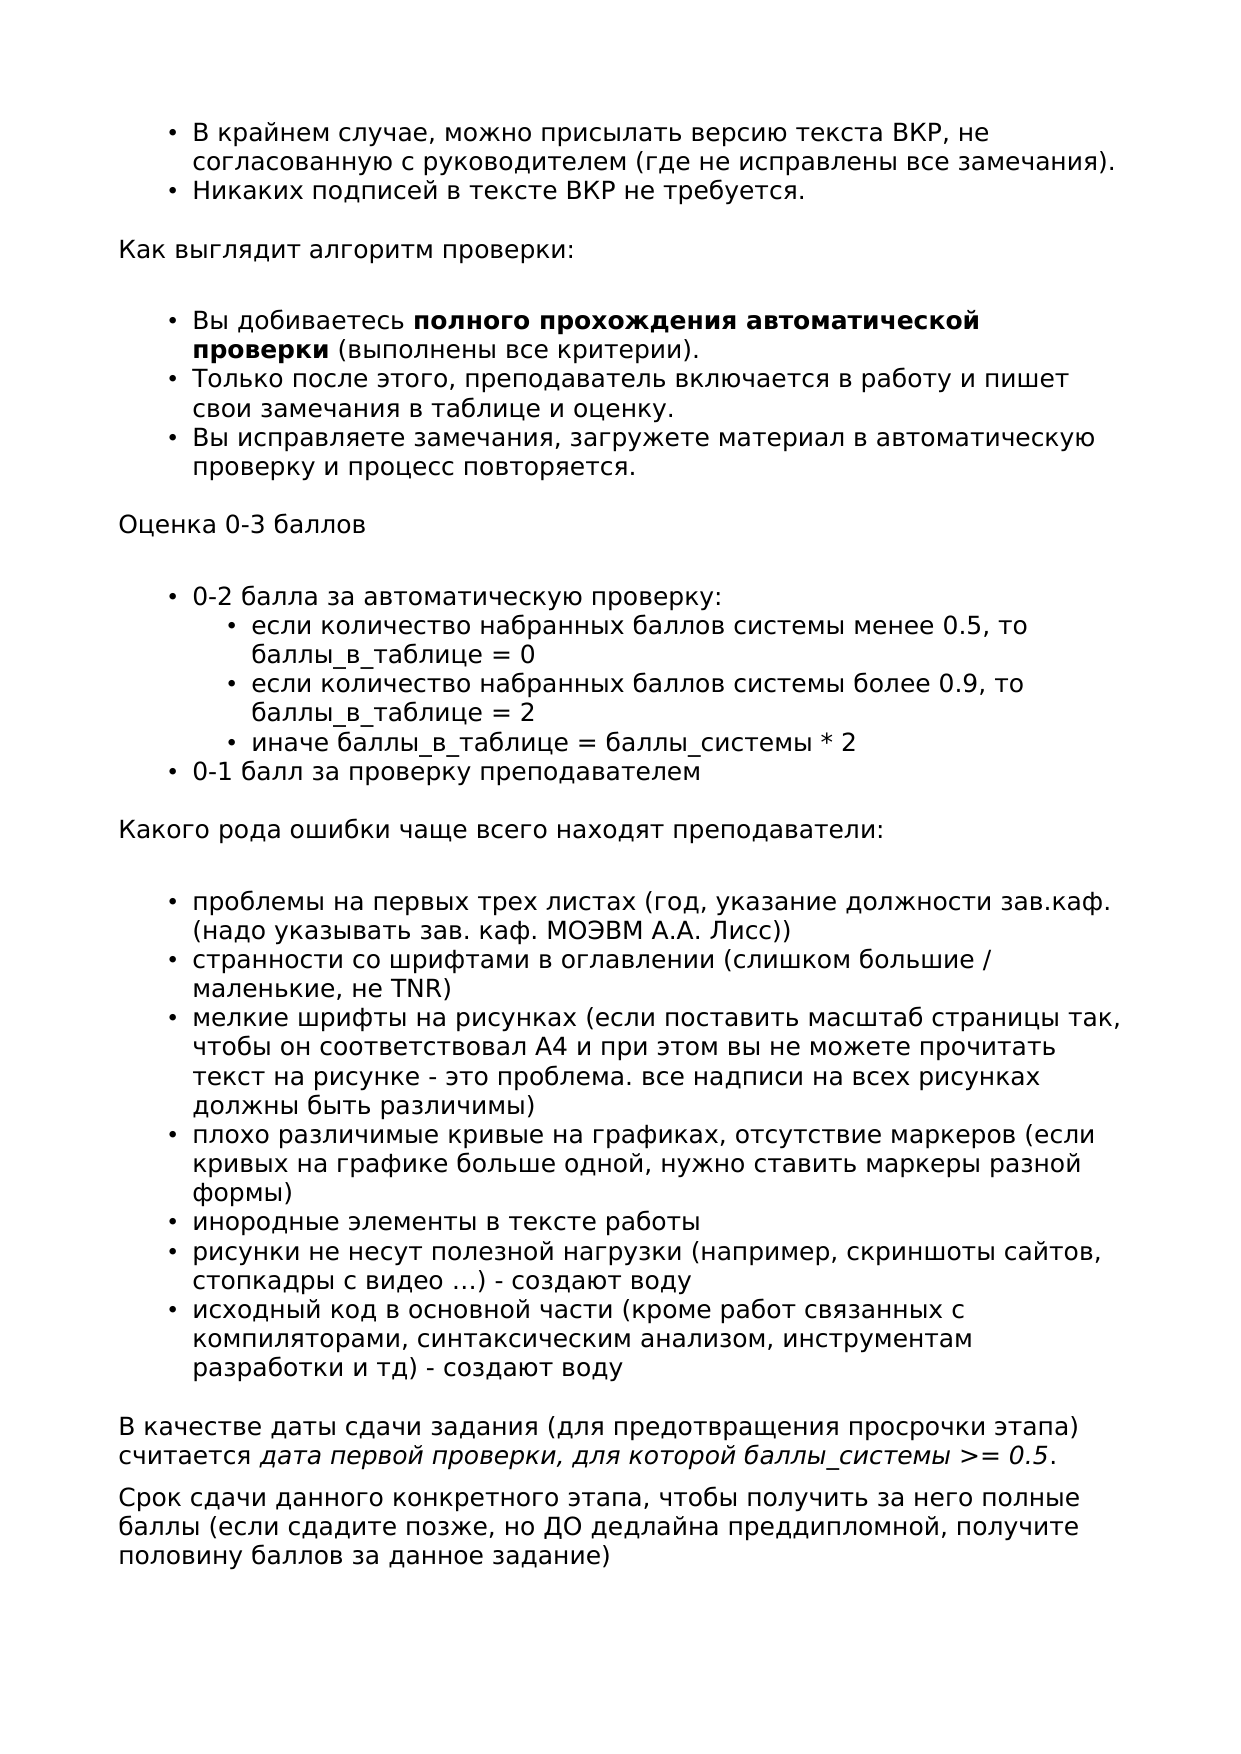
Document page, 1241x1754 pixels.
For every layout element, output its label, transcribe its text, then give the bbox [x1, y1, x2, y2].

list Только после этого, преподаватель включается в работу и пишет свои замечания в таблице и оценку. [177, 364, 1122, 423]
list странности со шрифтами в оглавлении (слишком большие / маленькие, не TNR) [177, 945, 1122, 1003]
list 0-2 балла за автоматическую проверку: [177, 582, 1122, 611]
list проблемы на первых трех листах (год, указание должности зав.каф. (надо указывать зав. каф. МОЭВМ А.А. Лисс)) [177, 887, 1122, 945]
list инородные элементы в тексте работы [177, 1207, 1122, 1237]
list исходный код в основной части (кроме работ связанных с компиляторами, синтаксическим анализом, инструментам разработки и тд) - создают воду [177, 1295, 1122, 1382]
list В крайнем случае, можно присылать версию текста ВКР, не согласованную с руководителем (где не исправлены все замечания). [177, 118, 1122, 176]
list если количество набранных баллов системы более 0.9, то баллы_в_таблице = 2 [236, 669, 1122, 728]
text Срок сдачи данного конкретного этапа, чтобы получить за него полные баллы (если сдадите позже, но ДО дедлайна преддипломной, получите половину баллов за данное задание) [118, 1483, 1122, 1570]
list плохо различимые кривые на графиках, отсутствие маркеров (если кривых на графике больше одной, нужно ставить маркеры разной формы) [177, 1120, 1122, 1207]
text В качестве даты сдачи задания (для предотвращения просрочки этапа) считается дата первой проверки, для которой баллы_системы >= 0.5. [118, 1412, 1122, 1470]
text Какого рода ошибки чаще всего находят преподаватели: [118, 816, 1122, 845]
list если количество набранных баллов системы менее 0.5, то баллы_в_таблице = 0 [236, 611, 1122, 669]
list иначе баллы_в_таблице = баллы_системы * 2 [236, 728, 1122, 757]
list Никаких подписей в тексте ВКР не требуется. [177, 176, 1122, 206]
text Как выглядит алгоритм проверки: [118, 235, 1122, 264]
list Вы исправляете замечания, загружете материал в автоматическую проверку и процесс повторяется. [177, 423, 1122, 481]
list рисунки не несут полезной нагрузки (например, скриншоты сайтов, стопкадры с видео …) - создают воду [177, 1237, 1122, 1295]
text Оценка 0-3 баллов [118, 511, 1122, 540]
list Вы добиваетесь полного прохождения автоматической проверки (выполнены все критерии). [177, 306, 1122, 364]
list мелкие шрифты на рисунках (если поставить масштаб страницы так, чтобы он соответствовал А4 и при этом вы не можете прочитать текст на рисунке - это проблема. все надписи на всех рисунках должны быть различимы) [177, 1003, 1122, 1120]
list 0-1 балл за проверку преподавателем [177, 757, 1122, 786]
